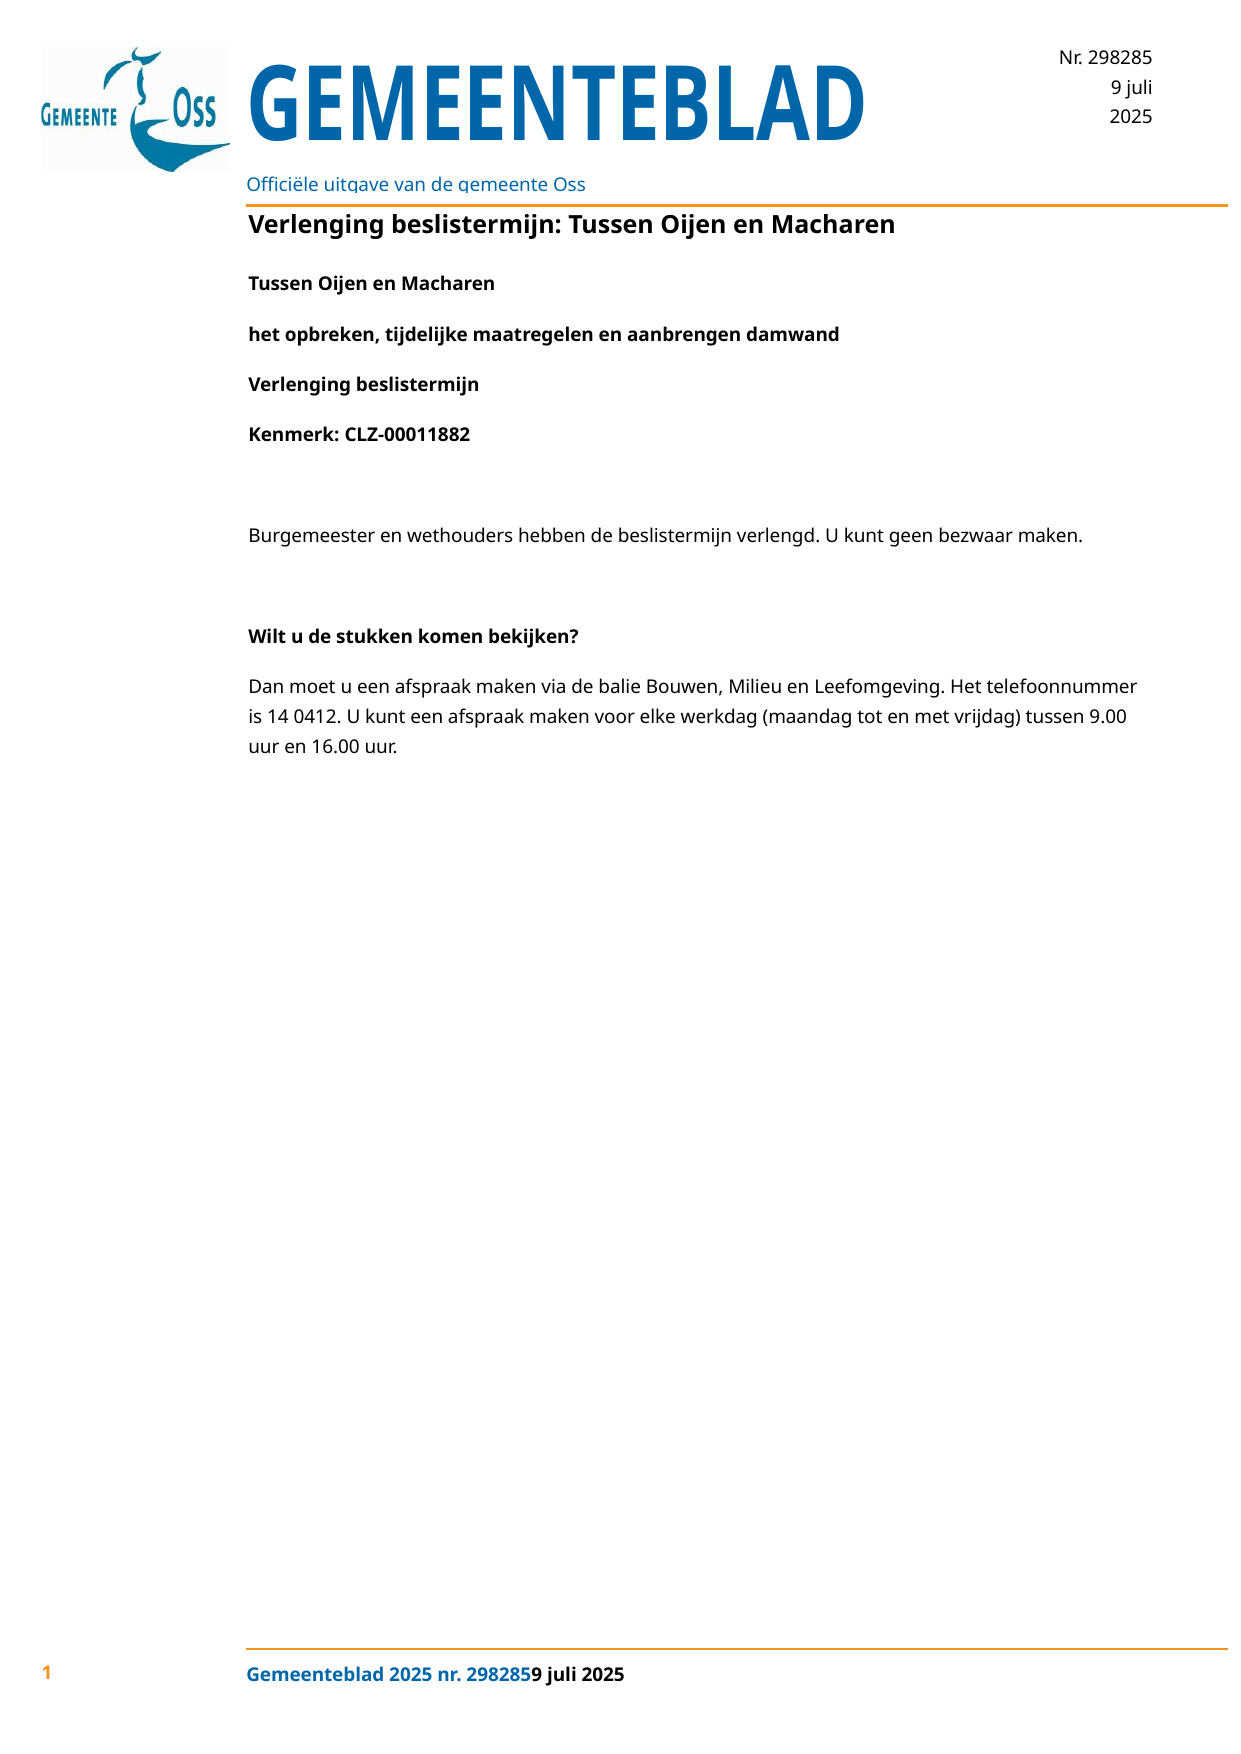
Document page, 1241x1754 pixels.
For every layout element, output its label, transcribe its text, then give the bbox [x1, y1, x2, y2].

text het opbreken, tijdelijke maatregelen en aanbrengen damwand [248, 321, 1152, 346]
text Tussen Oijen en Macharen [248, 270, 1152, 296]
text Verlenging beslistermijn: Tussen Oijen en Macharen [248, 207, 1152, 241]
text Burgemeester en wethouders hebben de beslistermijn verlengd. U kunt geen bezwaar maken. [248, 522, 1152, 548]
picture [41, 47, 231, 172]
text Verlenging beslistermijn [248, 371, 1152, 397]
text Dan moet u een afspraak maken via de balie Bouwen, Milieu en Leefomgeving. Het telefoonnummer is 14 0412. U kunt een afspraak maken voor elke werkdag (maandag tot en met vrijdag) tussen 9.00 uur en 16.00 uur. [248, 674, 1152, 758]
text Kenmerk: CLZ-00011882 [248, 422, 1152, 447]
text Wilt u de stukken komen bekijken? [248, 623, 1152, 649]
